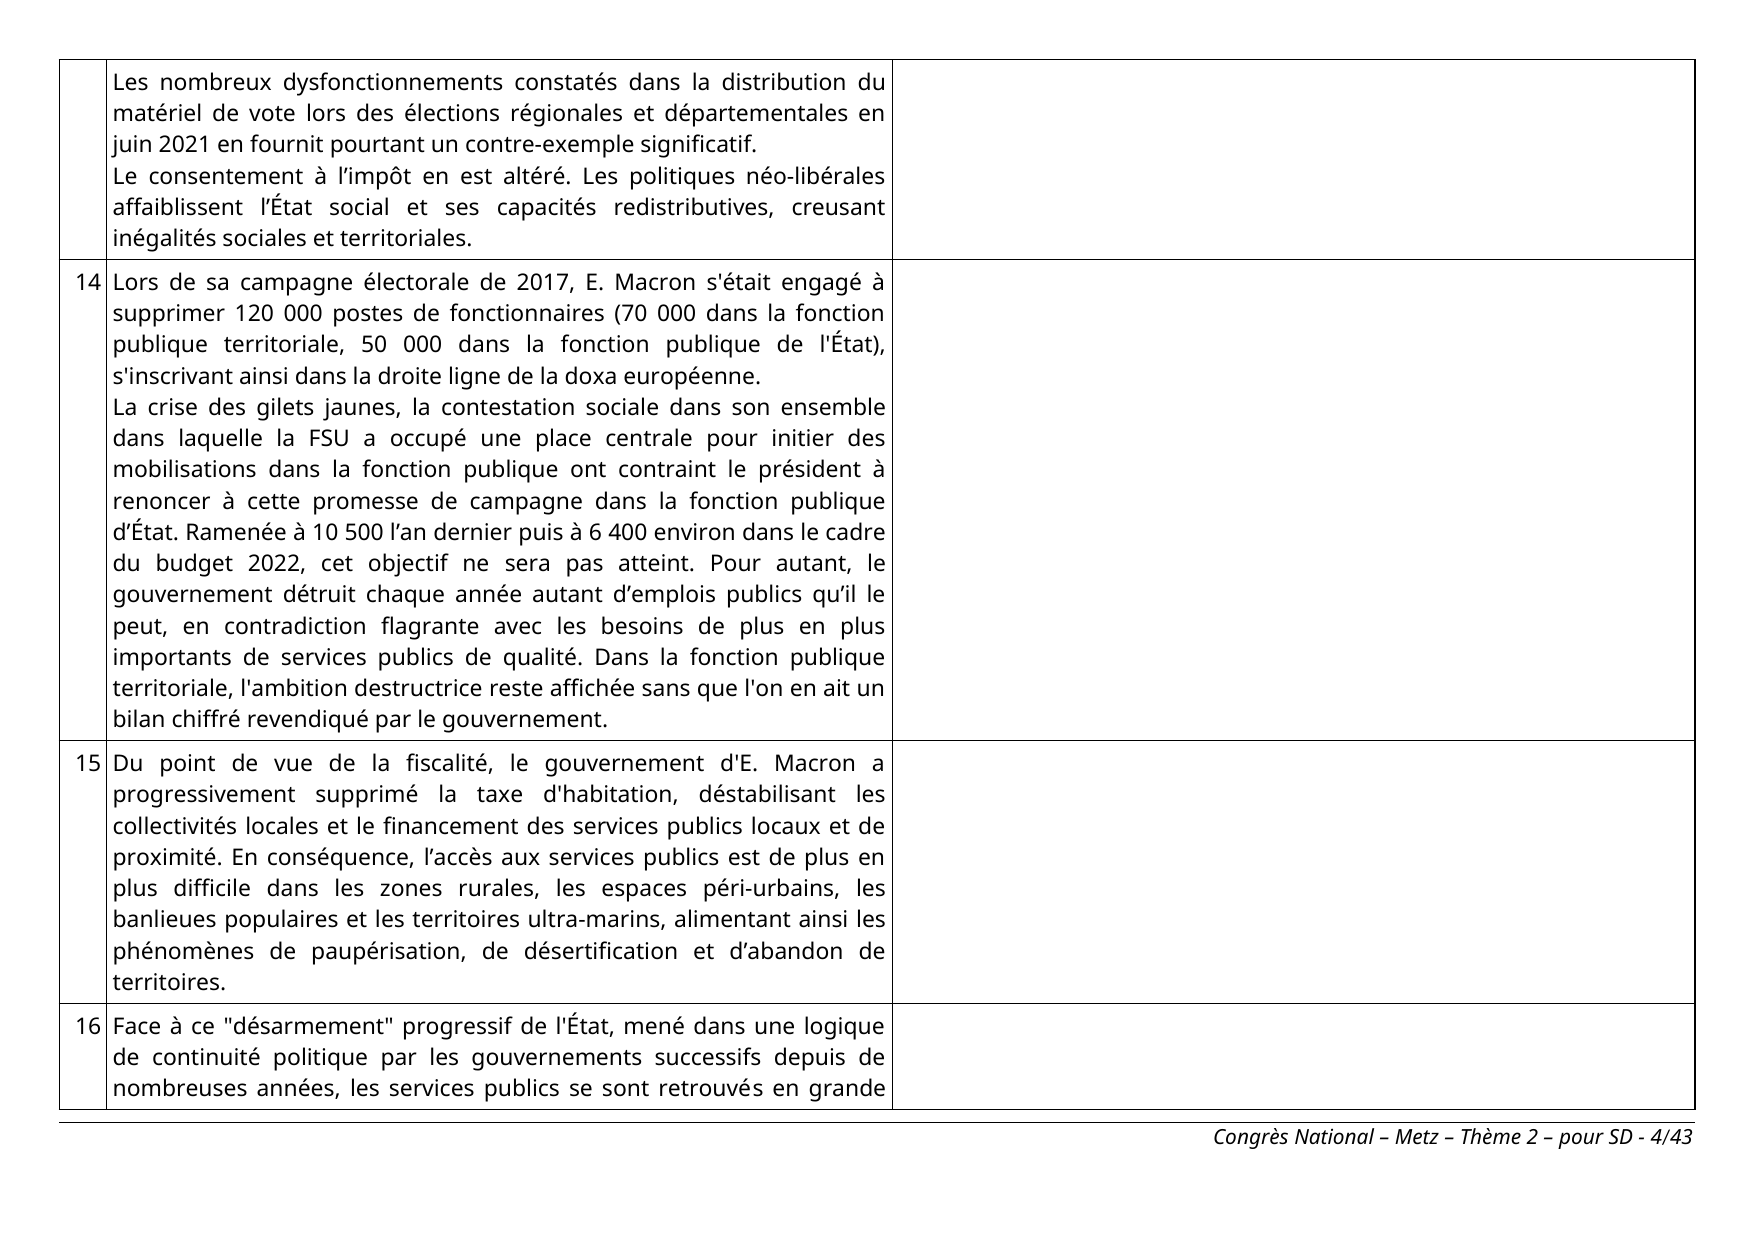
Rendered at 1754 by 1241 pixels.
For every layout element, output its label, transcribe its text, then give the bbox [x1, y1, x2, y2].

table_cell 16 [60, 1004, 106, 1109]
table_cell [893, 1004, 1694, 1109]
table_cell [893, 260, 1694, 740]
table_cell 14 [60, 260, 106, 740]
table_cell [893, 60, 1694, 259]
table_cell 15 [60, 741, 106, 1003]
table_cell Du point de vue de la fiscalité, le gouvernement d'E. Macron a progressivement supprimé la taxe d'habitation, déstabilisant les collectivités locales et le financement des services publics locaux et de proximité. En conséquence, l’accès aux services publics est de plus en plus difficile dans les zones rurales, les espaces péri-urbains, les banlieues populaires et les territoires ultra-marins, alimentant ainsi les phénomènes de paupérisation, de désertification et d’abandon de territoires. [107, 741, 892, 1003]
table_cell Lors de sa campagne électorale de 2017, E. Macron s'était engagé à supprimer 120 000 postes de fonctionnaires (70 000 dans la fonction publique territoriale, 50 000 dans la fonction publique de l'État), s'inscrivant ainsi dans la droite ligne de la doxa européenne. La crise des gilets jaunes, la contestation sociale dans son ensemble dans laquelle la FSU a occupé une place centrale pour initier des mobilisations dans la fonction publique ont contraint le président à renoncer à cette promesse de campagne dans la fonction publique d’État. Ramenée à 10 500 l’an dernier puis à 6 400 environ dans le cadre du budget 2022, cet objectif ne sera pas atteint. Pour autant, le gouvernement détruit chaque année autant d’emplois publics qu’il le peut, en contradiction flagrante avec les besoins de plus en plus importants de services publics de qualité. Dans la fonction publique territoriale, l'ambition destructrice reste affichée sans que l'on en ait un bilan chiffré revendiqué par le gouvernement. [107, 260, 892, 740]
table_cell [893, 741, 1694, 1003]
table_cell Face à ce "désarmement" progressif de l'État, mené dans une logique de continuité politique par les gouvernements successifs depuis de nombreuses années, les services publics se sont retrouvés en grande [107, 1004, 892, 1109]
table_cell [60, 60, 106, 259]
table_cell Les nombreux dysfonctionnements constatés dans la distribution du matériel de vote lors des élections régionales et départementales en juin 2021 en fournit pourtant un contre-exemple significatif. Le consentement à l’impôt en est altéré. Les politiques néo-libérales affaiblissent l’État social et ses capacités redistributives, creusant inégalités sociales et territoriales. [107, 60, 892, 259]
